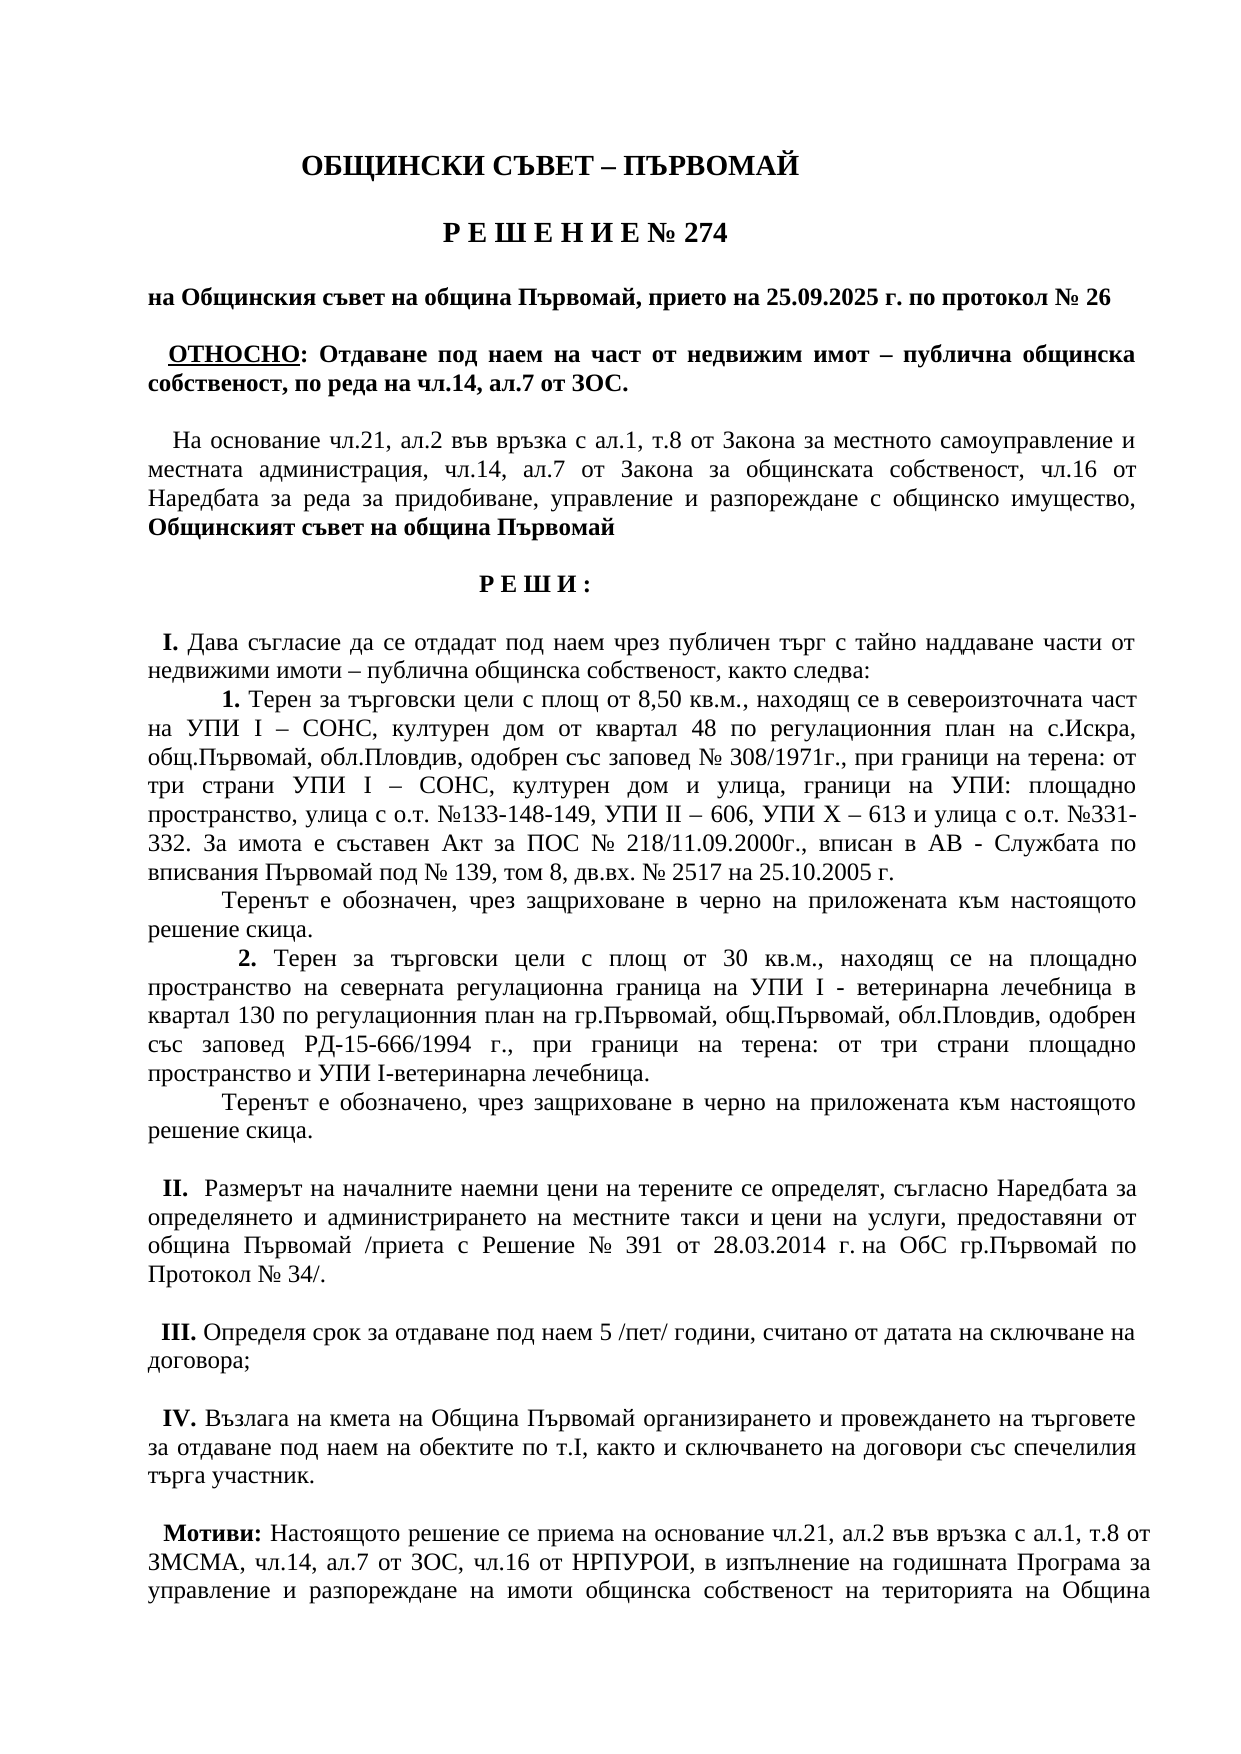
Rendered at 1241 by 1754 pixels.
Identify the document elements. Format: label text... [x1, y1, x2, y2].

text 1. Терен за търговски цели с площ от 8,50 кв.м., находящ се в североизточната част на УПИ І – СОНС, културен дом от квартал 48 по регулационния план на с.Искра, общ.Първомай, обл.Пловдив, одобрен със заповед № 308/1971г., при граници на терена: от три страни УПИ І – СОНС, културен дом и улица, граници на УПИ: площадно пространство, улица с о.т. №133-148-149, УПИ ІІ – 606, УПИ Х – 613 и улица с о.т. №331-332. За имота е съставен Акт за ПОС № 218/11.09.2000г., вписан в АВ - Службата по вписвания Първомай под № 139, том 8, дв.вх. № 2517 на 25.10.2005 г. [148, 684, 1137, 886]
text Мотиви: Настоящото решение се приема на основание чл.21, ал.2 във връзка с ал.1, т.8 от ЗМСМА, чл.14, ал.7 от ЗОС, чл.16 от НРПУРОИ, в изпълнение на годишната Програма за управление и разпореждане на имоти общинска собственост на територията на Община [148, 1518, 1152, 1604]
text Теренът е обозначено, чрез защриховане в черно на приложената към настоящото решение скица. [148, 1087, 1137, 1144]
text ОБЩИНСКИ СЪВЕТ – ПЪРВОМАЙ [148, 148, 1137, 181]
text ОТНОСНО: Отдаване под наем на част от недвижим имот – публична общинска собственост, по реда на чл.14, ал.7 от ЗОС. [148, 339, 1137, 397]
text Теренът е обозначен, чрез защриховане в черно на приложената към настоящото решение скица. [148, 886, 1137, 943]
text Р Е Ш Е Н И Е № 274 [443, 215, 1137, 248]
text ІІ. Размерът на началните наемни цени на терените се определят, съгласно Наредбата за определянето и администрирането на местните такси и цени на услуги, предоставяни от община Първомай /приета с Решение № 391 от 28.03.2014 г. на ОбС гр.Първомай по Протокол № 34/. [148, 1173, 1137, 1288]
text ІІІ. Определя срок за отдаване под наем 5 /пет/ години, считано от датата на сключване на договора; [148, 1317, 1137, 1374]
text 2. Терен за търговски цели с площ от 30 кв.м., находящ се на площадно пространство на северната регулационна граница на УПИ I - ветеринарна лечебница в квартал 130 по регулационния план на гр.Първомай, общ.Първомай, обл.Пловдив, одобрен със заповед РД-15-666/1994 г., при граници на терена: от три страни площадно пространство и УПИ І-ветеринарна лечебница. [148, 943, 1137, 1087]
text На основание чл.21, ал.2 във връзка с ал.1, т.8 от Закона за местното самоуправление и местната администрация, чл.14, ал.7 от Закона за общинската собственост, чл.16 от Наредбата за реда за придобиване, управление и разпореждане с общинско имущество, Общинският съвет на община Първомай [148, 426, 1137, 541]
text ІV. Възлага на кмета на Община Първомай организирането и провеждането на търговете за отдаване под наем на обектите по т.І, както и сключването на договори със спечелилия търга участник. [148, 1403, 1137, 1489]
text І. Дава съгласие да се отдадат под наем чрез публичен търг с тайно наддаване части от недвижими имоти – публична общинска собственост, както следва: [148, 627, 1137, 684]
text Р Е Ш И : [148, 569, 1137, 598]
text на Общинския съвет на община Първомай, прието на 25.09.2025 г. по протокол № 26 [148, 282, 1137, 311]
